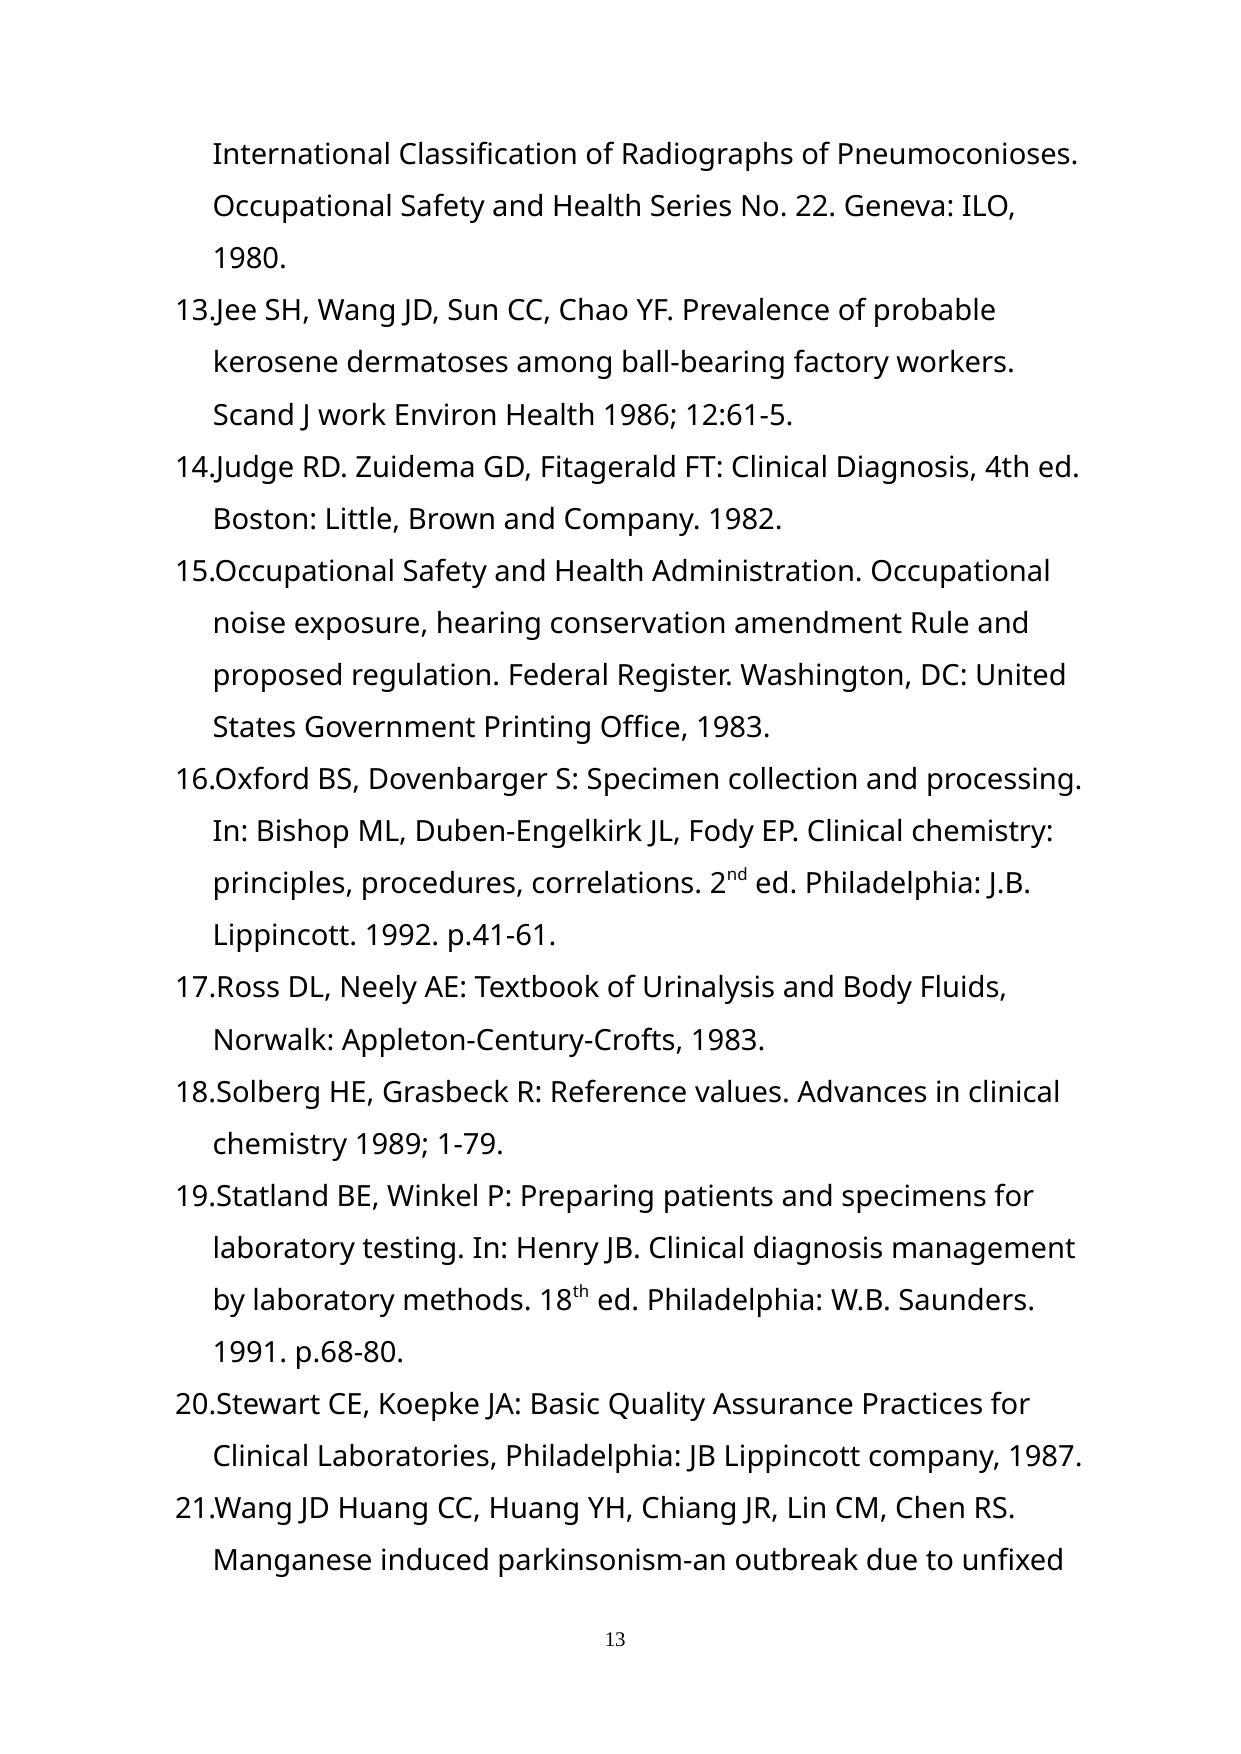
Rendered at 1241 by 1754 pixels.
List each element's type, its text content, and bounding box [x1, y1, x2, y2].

text 20.Stewart CE, Koepke JA: Basic Quality Assurance Practices for Clinical Laboratories, Philadelphia: JB Lippincott company, 1987. [175, 1373, 1092, 1477]
text 18.Solberg HE, Grasbeck R: Reference values. Advances in clinical chemistry 1989; 1-79. [175, 1060, 1092, 1164]
text 19.Statland BE, Winkel P: Preparing patients and specimens for laboratory testing. In: Henry JB. Clinical diagnosis management by laboratory methods. 18th ed. Philadelphia: W.B. Saunders. 1991. p.68-80. [175, 1164, 1092, 1373]
text 13.Jee SH, Wang JD, Sun CC, Chao YF. Prevalence of probable kerosene dermatoses among ball-bearing factory workers. Scand J work Environ Health 1986; 12:61-5. [175, 279, 1092, 435]
text 17.Ross DL, Neely AE: Textbook of Urinalysis and Body Fluids, Norwalk: Appleton-Century-Crofts, 1983. [175, 956, 1092, 1060]
text 16.Oxford BS, Dovenbarger S: Specimen collection and processing. In: Bishop ML, Duben-Engelkirk JL, Fody EP. Clinical chemistry: principles, procedures, correlations. 2nd ed. Philadelphia: J.B. Lippincott. 1992. p.41-61. [175, 748, 1092, 956]
text 21.Wang JD Huang CC, Huang YH, Chiang JR, Lin CM, Chen RS. Manganese induced parkinsonism-an outbreak due to unfixed [175, 1477, 1092, 1581]
text 14.Judge RD. Zuidema GD, Fitagerald FT: Clinical Diagnosis, 4th ed. Boston: Little, Brown and Company. 1982. [175, 435, 1092, 539]
text 15.Occupational Safety and Health Administration. Occupational noise exposure, hearing conservation amendment Rule and proposed regulation. Federal Register. Washington, DC: United States Government Printing Office, 1983. [175, 539, 1092, 748]
text International Classification of Radiographs of Pneumoconioses. Occupational Safety and Health Series No. 22. Geneva: ILO, 1980. [175, 123, 1092, 279]
